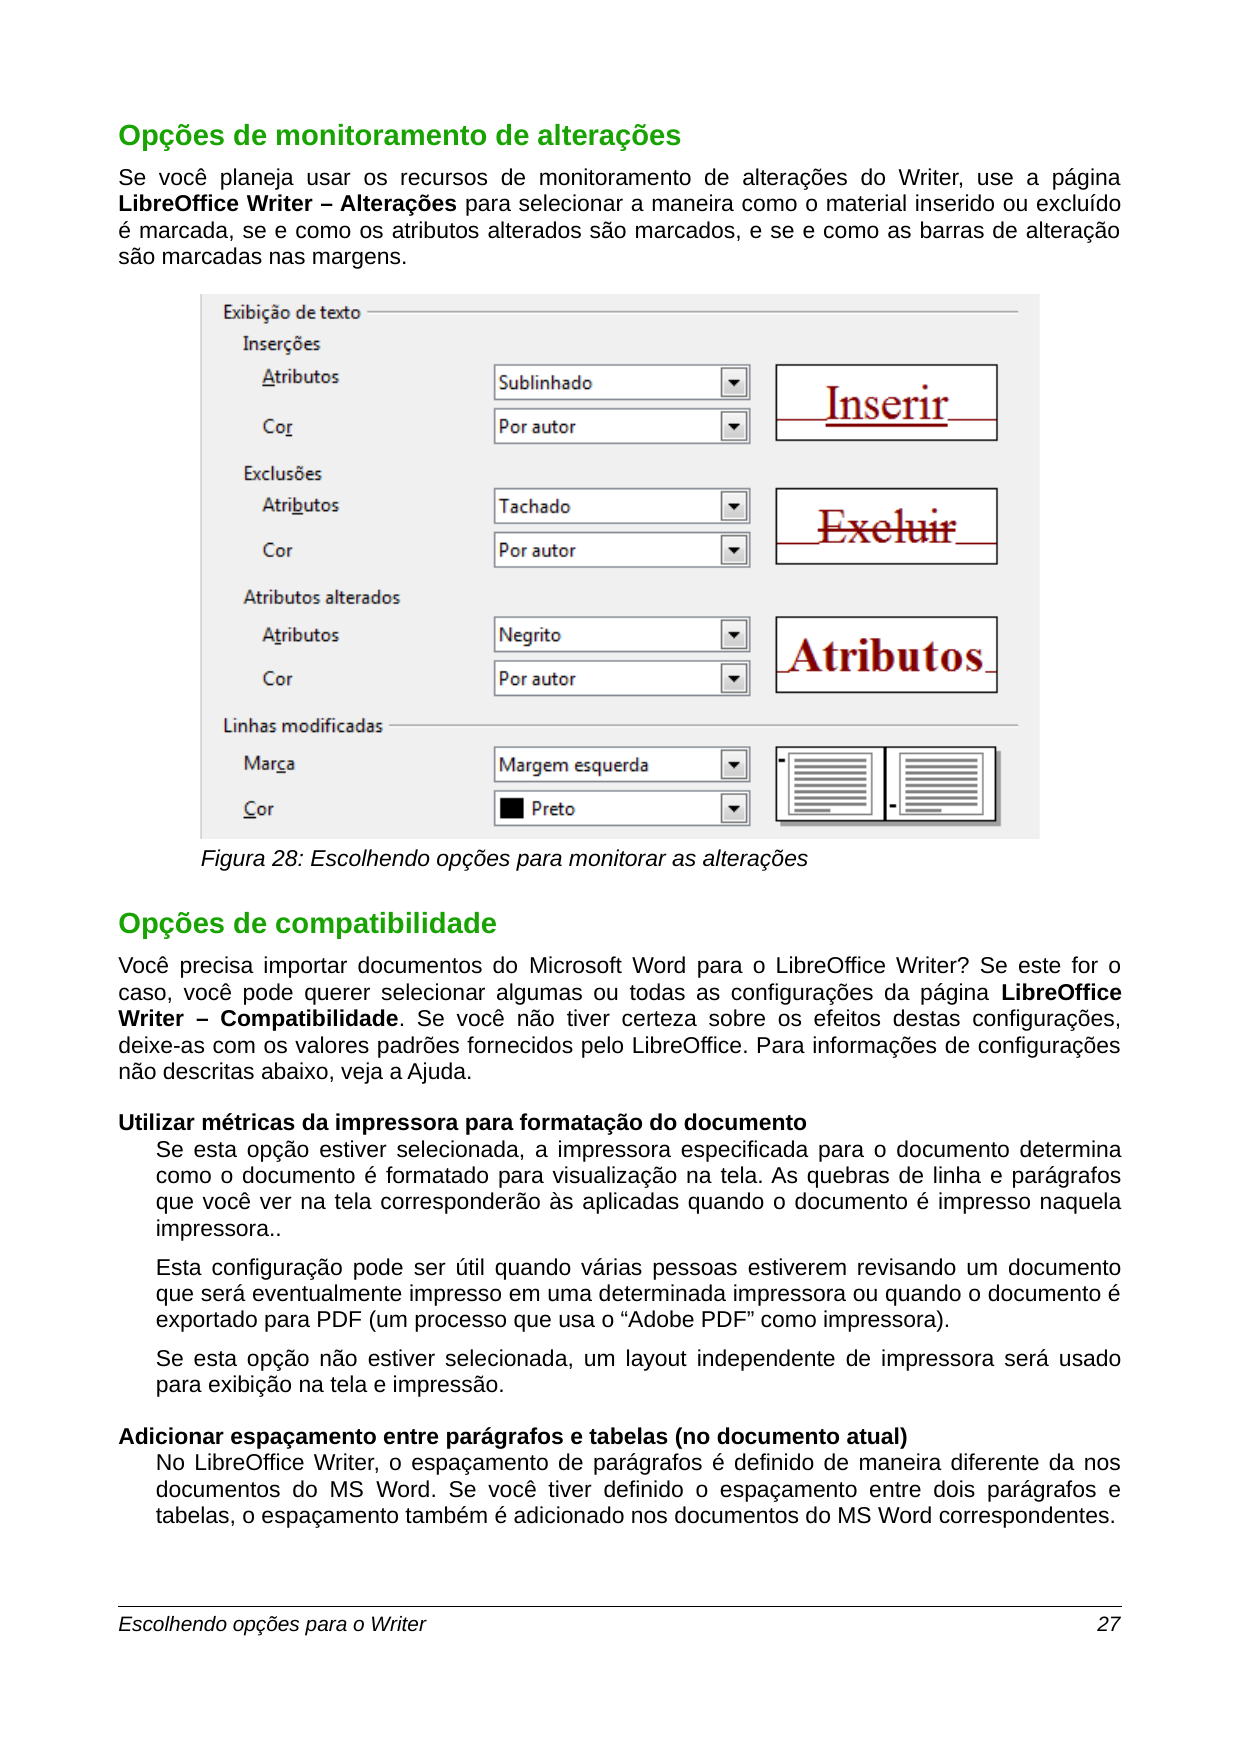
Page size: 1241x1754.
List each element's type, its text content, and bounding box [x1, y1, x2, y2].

text Utilizar métricas da impressora para formatação do documento [118, 1109, 1122, 1136]
text Se esta opção não estiver selecionada, um layout independente de impressora será usado para exibição na tela e impressão. [156, 1345, 1122, 1398]
text Esta configuração pode ser útil quando várias pessoas estiverem revisando um documento que será eventualmente impresso em uma determinada impressora ou quando o documento é exportado para PDF (um processo que usa o “Adobe PDF” como impressora). [156, 1253, 1122, 1333]
text Figura 28: Escolhendo opções para monitorar as alterações [201, 845, 1040, 871]
subtitle Opções de monitoramento de alterações [118, 118, 1122, 152]
text Se você planeja usar os recursos de monitoramento de alterações do Writer, use a página LibreOffice Writer – Alterações para selecionar a maneira como o material inserido ou excluído é marcada, se e como os atributos alterados são marcados, e se e como as barras de alteração são marcadas nas margens. [118, 164, 1122, 269]
text Você precisa importar documentos do Microsoft Word para o LibreOffice Writer? Se este for o caso, você pode querer selecionar algumas ou todas as configurações da página LibreOffice Writer – Compatibilidade. Se você não tiver certeza sobre os efeitos destas configurações, deixe-as com os valores padrões fornecidos pelo LibreOffice. Para informações de configurações não descritas abaixo, veja a Ajuda. [118, 952, 1122, 1084]
picture [200, 294, 1040, 839]
text No LibreOffice Writer, o espaçamento de parágrafos é definido de maneira diferente da nos documentos do MS Word. Se você tiver definido o espaçamento entre dois parágrafos e tabelas, o espaçamento também é adicionado nos documentos do MS Word correspondentes. [156, 1449, 1122, 1528]
subtitle Opções de compatibilidade [118, 907, 1122, 940]
text Adicionar espaçamento entre parágrafos e tabelas (no documento atual) [118, 1423, 1122, 1449]
text Se esta opção estiver selecionada, a impressora especificada para o documento determina como o documento é formatado para visualização na tela. As quebras de linha e parágrafos que você ver na tela corresponderão às aplicadas quando o documento é impresso naquela impressora.. [156, 1136, 1122, 1241]
